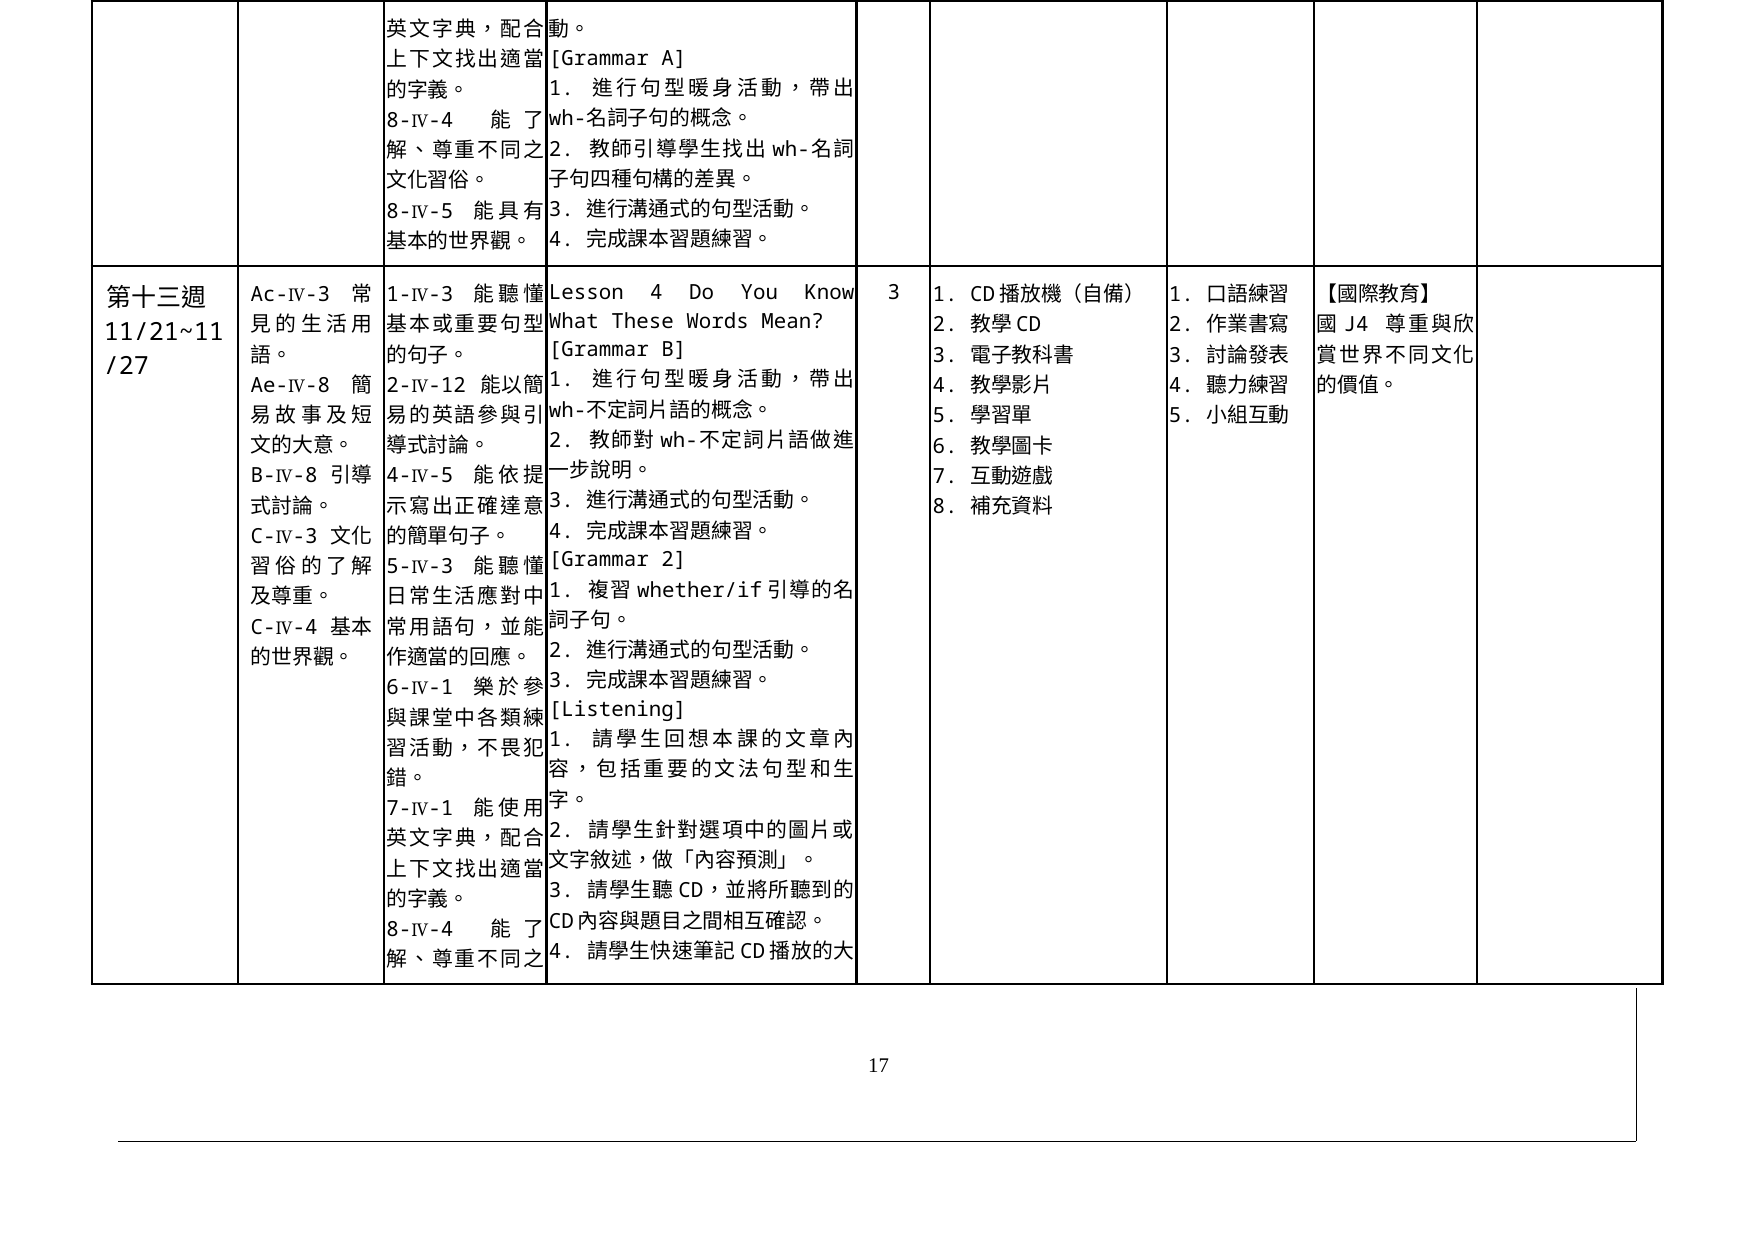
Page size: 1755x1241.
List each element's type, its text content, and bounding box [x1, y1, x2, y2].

table_cell [1478, 267, 1661, 983]
table_cell 1. CD播放機（自備） 2. 教學CD 3. 電子教科書 4. 教學影片 5. 學習單 6. 教學圖卡 7. 互動遊戲 8. 補充資料 [931, 267, 1166, 983]
table_cell [931, 2, 1166, 265]
table_cell [239, 2, 383, 265]
table_cell 1-Ⅳ-3 能聽懂基本或重要句型的句子。 2-Ⅳ-12 能以簡易的英語參與引導式討論。 4-Ⅳ-5 能依提示寫出正確達意的簡單句子。 5-Ⅳ-3 能聽懂日常生活應對中常用語句，並能作適當的回應。 6-Ⅳ-1 樂於參與課堂中各類練習活動，不畏犯錯。 7-Ⅳ-1 能使用英文字典，配合上下文找出適當的字義。 8-Ⅳ-4 能了解、尊重不同之 [385, 267, 545, 983]
table_cell 3 [858, 267, 929, 983]
table_cell [858, 2, 929, 265]
table_cell 【國際教育】 國J4 尊重與欣賞世界不同文化的價值。 [1315, 267, 1476, 983]
table_cell 第十三週11/21~11/27 [93, 267, 237, 983]
table_cell 英文字典，配合上下文找出適當的字義。 8-Ⅳ-4 能了解、尊重不同之文化習俗。 8-Ⅳ-5 能具有基本的世界觀。 [385, 2, 545, 265]
table_cell [1478, 2, 1661, 265]
table_cell Lesson 4 Do You Know What These Words Mean? [Grammar B] 1. 進行句型暖身活動，帶出wh-不定詞片語的概念。 2. 教師對wh-不定詞片語做進一步說明。 3. 進行溝通式的句型活動。 4. 完成課本習題練習。 [Grammar 2] 1. 複習whether/if引導的名詞子句。 2. 進行溝通式的句型活動。 3. 完成課本習題練習。 [Listening] 1. 請學生回想本課的文章內容，包括重要的文法句型和生字。 2. 請學生針對選項中的圖片或文字敘述，做「內容預測」。 3. 請學生聽CD，並將所聽到的CD內容與題目之間相互確認。 4. 請學生快速筆記CD播放的大 [548, 267, 855, 983]
table_cell 1. 口語練習 2. 作業書寫 3. 討論發表 4. 聽力練習 5. 小組互動 [1168, 267, 1313, 983]
table_cell [93, 2, 237, 265]
table_cell 動。 [Grammar A] 1. 進行句型暖身活動，帶出wh-名詞子句的概念。 2. 教師引導學生找出wh-名詞子句四種句構的差異。 3. 進行溝通式的句型活動。 4. 完成課本習題練習。 [548, 2, 855, 265]
table_cell Ac-Ⅳ-3 常見的生活用語。 Ae-Ⅳ-8 簡易故事及短文的大意。 B-Ⅳ-8 引導式討論。 C-Ⅳ-3 文化習俗的了解及尊重。 C-Ⅳ-4 基本的世界觀。 [239, 267, 383, 983]
table_cell [1168, 2, 1313, 265]
table_cell [1315, 2, 1476, 265]
